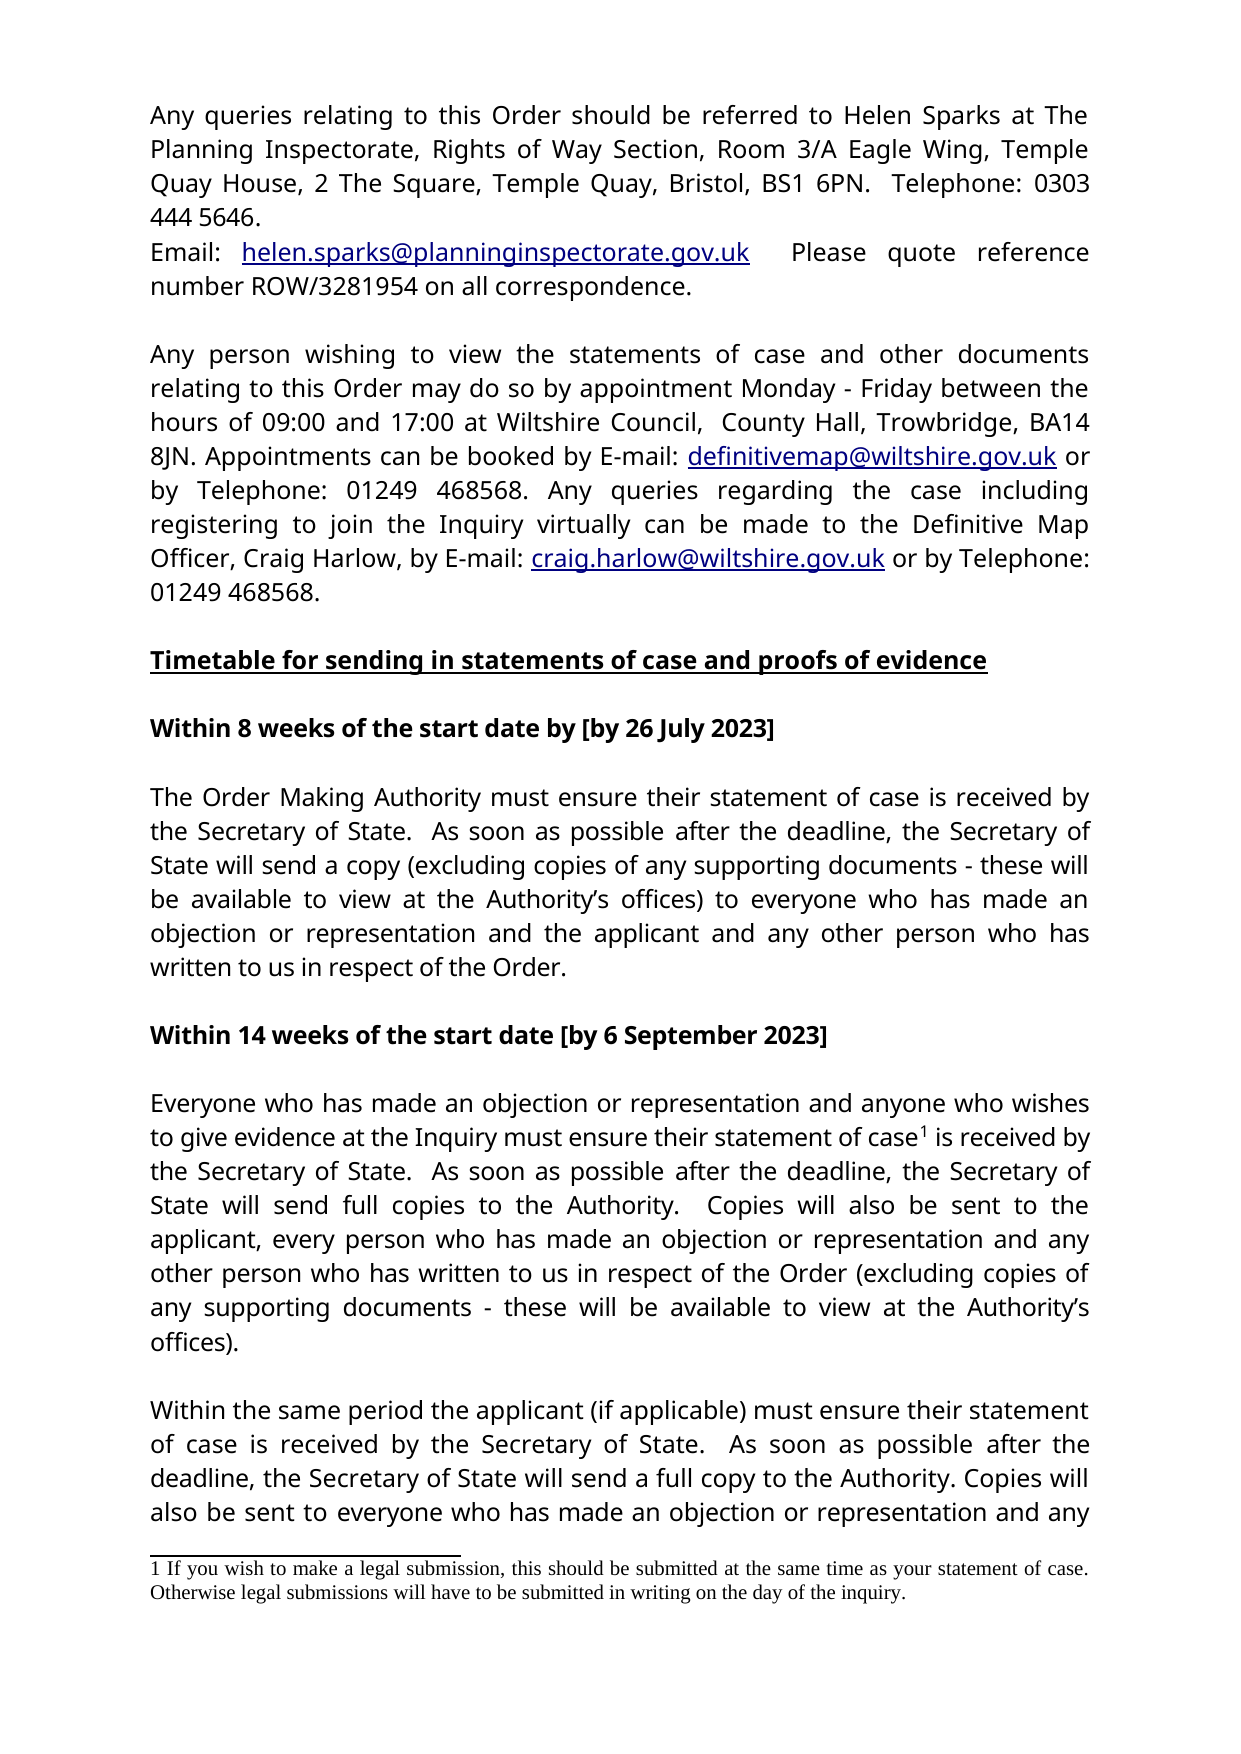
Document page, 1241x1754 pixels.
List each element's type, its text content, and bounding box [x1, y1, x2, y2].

text Any person wishing to view the statements of case and other documents relating to this Order may do so by appointment Monday - Friday between the hours of 09:00 and 17:00 at Wiltshire Council, County Hall, Trowbridge, BA14 8JN. Appointments can be booked by E-mail: definitivemap@wiltshire.gov.uk or by Telephone: 01249 468568. Any queries regarding the case including registering to join the Inquiry virtually can be made to the Definitive Map Officer, Craig Harlow, by E-mail: craig.harlow@wiltshire.gov.uk or by Telephone: 01249 468568. [150, 336, 1090, 609]
text Within 8 weeks of the start date by [by 26 July 2023] [150, 711, 1090, 745]
text Any queries relating to this Order should be referred to Helen Sparks at The Planning Inspectorate, Rights of Way Section, Room 3/A Eagle Wing, Temple Quay House, 2 The Square, Temple Quay, Bristol, BS1 6PN. Telephone: 0303 444 5646. [150, 98, 1090, 234]
text Email: helen.sparks@planninginspectorate.gov.uk Please quote reference number ROW/3281954 on all correspondence. [150, 234, 1090, 302]
text Everyone who has made an objection or representation and anyone who wishes to give evidence at the Inquiry must ensure their statement of case is received by the Secretary of State. As soon as possible after the deadline, the Secretary of State will send full copies to the Authority. Copies will also be sent to the applicant, every person who has made an objection or representation and any other person who has written to us in respect of the Order (excluding copies of any supporting documents - these will be available to view at the Authority’s offices). [150, 1086, 1090, 1358]
text Timetable for sending in statements of case and proofs of evidence [150, 643, 1090, 677]
text If you wish to make a legal submission, this should be submitted at the same time as your statement of case. Otherwise legal submissions will have to be submitted in writing on the day of the inquiry. [150, 1556, 1090, 1604]
text Within 14 weeks of the start date [by 6 September 2023] [150, 1018, 1090, 1052]
text Within the same period the applicant (if applicable) must ensure their statement of case is received by the Secretary of State. As soon as possible after the deadline, the Secretary of State will send a full copy to the Authority. Copies will also be sent to everyone who has made an objection or representation and any [150, 1392, 1090, 1528]
text The Order Making Authority must ensure their statement of case is received by the Secretary of State. As soon as possible after the deadline, the Secretary of State will send a copy (excluding copies of any supporting documents - these will be available to view at the Authority’s offices) to everyone who has made an objection or representation and the applicant and any other person who has written to us in respect of the Order. [150, 779, 1090, 983]
